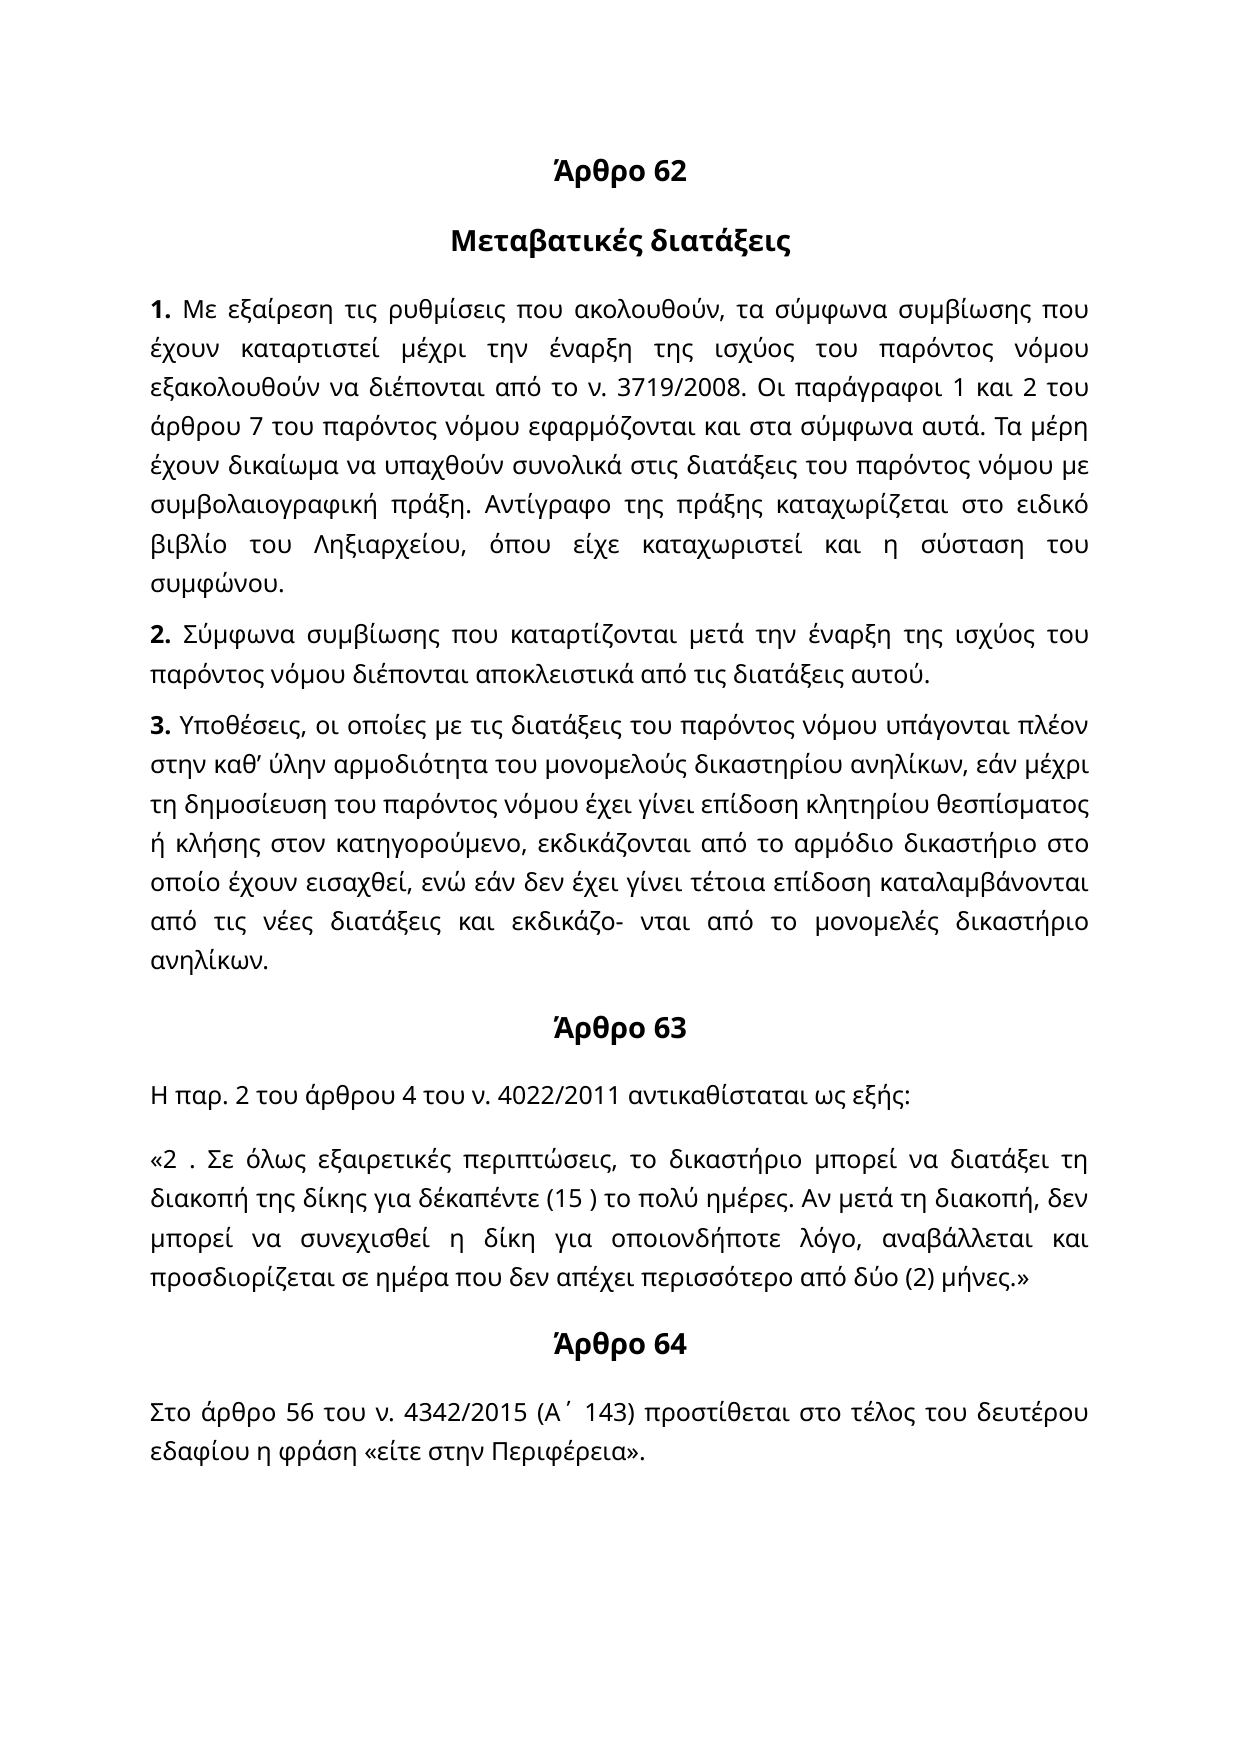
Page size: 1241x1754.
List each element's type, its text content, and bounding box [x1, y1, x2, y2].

subtitle Άρθρο 62 [150, 150, 1090, 190]
text «2 . Σε όλως εξαιρετικές περιπτώσεις, το δικαστήριο μπορεί να διατάξει τη διακοπή της δίκης για δέκαπέντε (15 ) το πολύ ημέρες. Αν μετά τη διακοπή, δεν μπορεί να συνεχισθεί η δίκη για οποιονδήποτε λόγο, αναβάλλεται και προσδιορίζεται σε ημέρα που δεν απέχει περισσότερο από δύο (2) μήνες.» [150, 1142, 1090, 1293]
text 3. Υποθέσεις, οι οποίες με τις διατάξεις του παρόντος νόμου υπάγονται πλέον στην καθ’ ύλην αρμοδιότητα του μονομελούς δικαστηρίου ανηλίκων, εάν μέχρι τη δημοσίευση του παρόντος νόμου έχει γίνει επίδοση κλητηρίου θεσπίσματος ή κλήσης στον κατηγορούμενο, εκδικάζονται από το αρμόδιο δικαστήριο στο οποίο έχουν εισαχθεί, ενώ εάν δεν έχει γίνει τέτοια επίδοση καταλαμβάνονται από τις νέες διατάξεις και εκδικάζο- νται από το μονομελές δικαστήριο ανηλίκων. [150, 708, 1090, 977]
text Η παρ. 2 του άρθρου 4 του ν. 4022/2011 αντικαθίσταται ως εξής: [150, 1078, 1090, 1112]
text 2. Σύμφωνα συμβίωσης που καταρτίζονται μετά την έναρξη της ισχύος του παρόντος νόμου διέπονται αποκλειστικά από τις διατάξεις αυτού. [150, 617, 1090, 690]
subtitle Άρθρο 63 [150, 1007, 1090, 1047]
text 1. Με εξαίρεση τις ρυθμίσεις που ακολουθούν, τα σύμφωνα συμβίωσης που έχουν καταρτιστεί μέχρι την έναρξη της ισχύος του παρόντος νόμου εξακολουθούν να διέπονται από το ν. 3719/2008. Οι παράγραφοι 1 και 2 του άρθρου 7 του παρόντος νόμου εφαρμόζονται και στα σύμφωνα αυτά. Τα μέρη έχουν δικαίωμα να υπαχθούν συνολικά στις διατάξεις του παρόντος νόμου με συμβολαιογραφική πράξη. Αντίγραφο της πράξης καταχωρίζεται στο ειδικό βιβλίο του Ληξιαρχείου, όπου είχε καταχωριστεί και η σύσταση του συμφώνου. [150, 291, 1090, 599]
subtitle Άρθρο 64 [150, 1323, 1090, 1363]
text Στο άρθρο 56 του ν. 4342/2015 (A΄ 143) προστίθεται στο τέλος του δευτέρου εδαφίου η φράση «είτε στην Περιφέρεια». [150, 1394, 1090, 1467]
subtitle Μεταβατικές διατάξεις [150, 221, 1090, 260]
